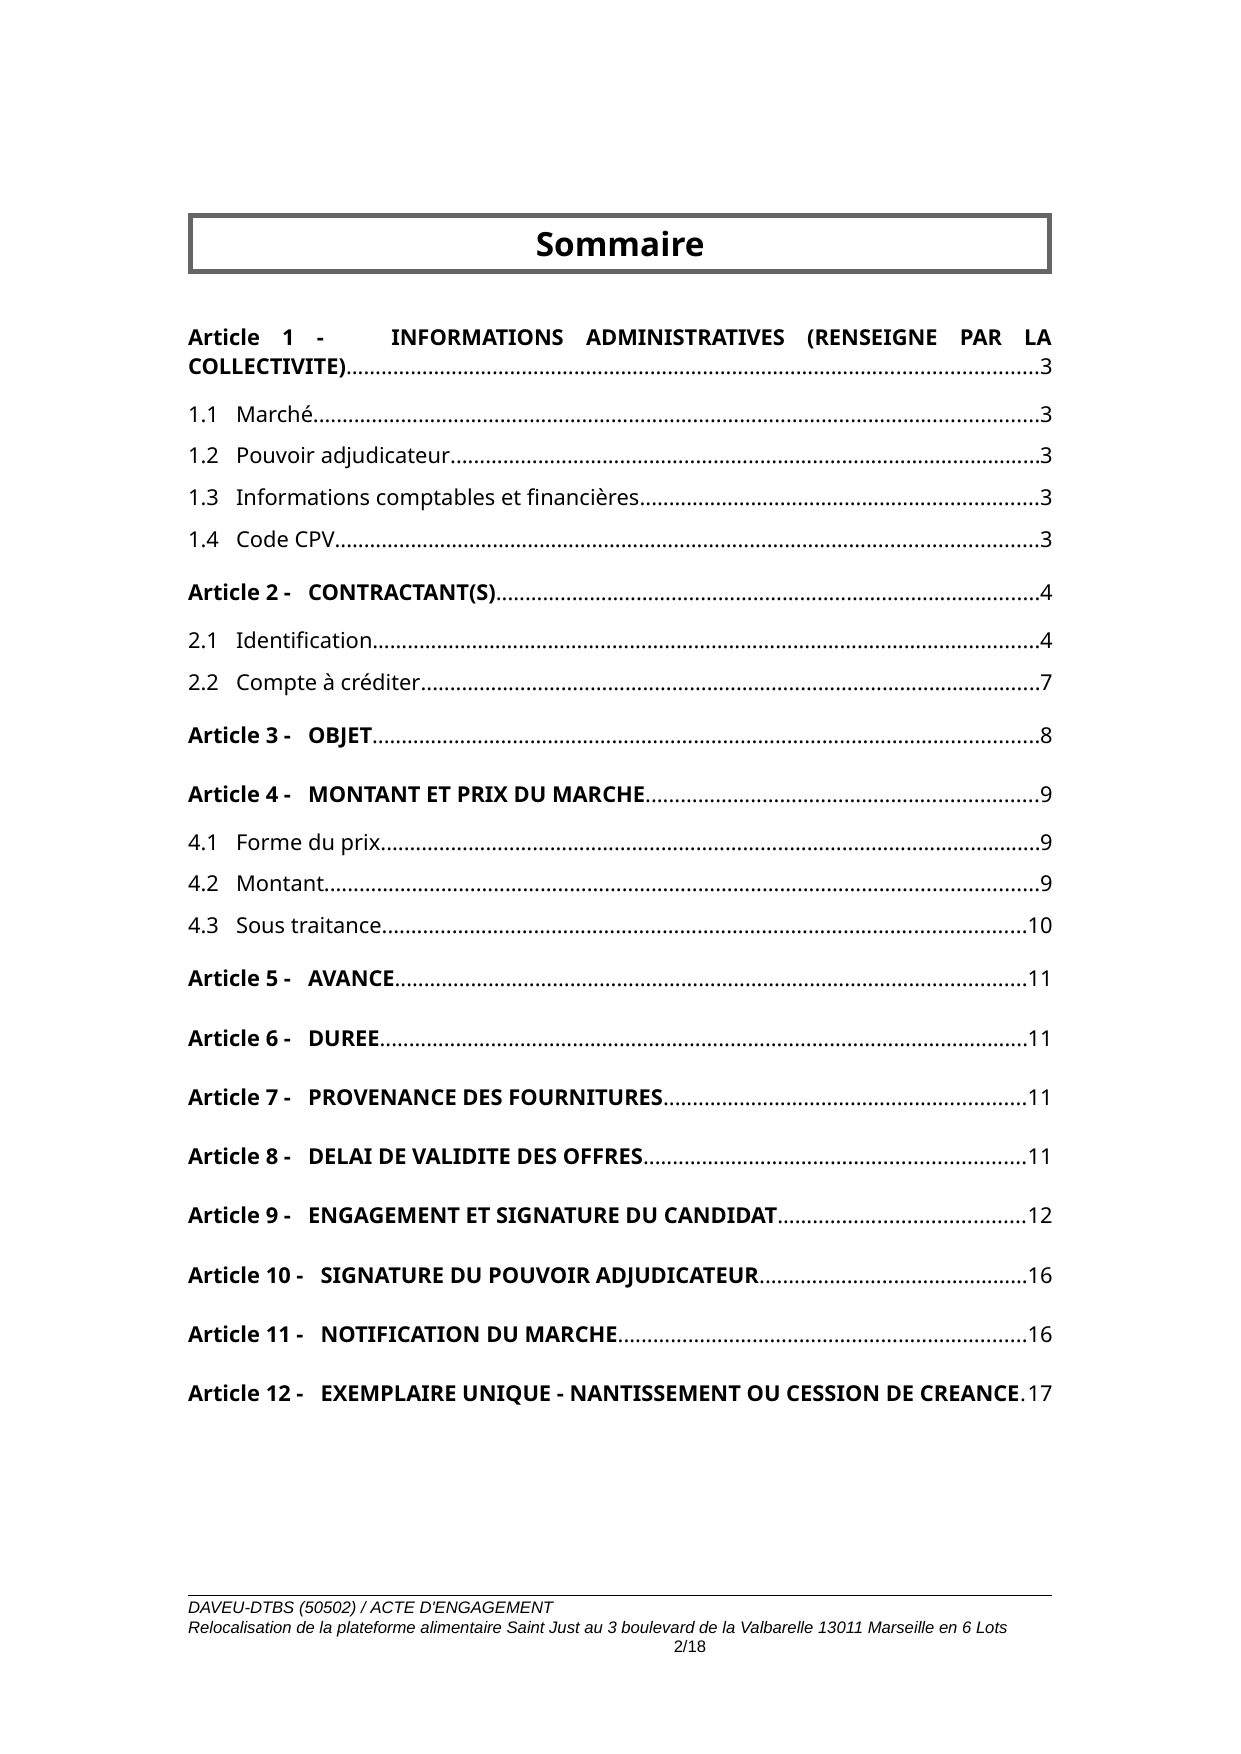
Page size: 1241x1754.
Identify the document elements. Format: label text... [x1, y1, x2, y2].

text 1.1 Marché 3 [188, 399, 1052, 429]
text 1.4 Code CPV 3 [188, 524, 1052, 554]
text 4.3 Sous traitance 10 [188, 910, 1052, 940]
subtitle Sommaire [193, 218, 1047, 269]
text 4.2 Montant 9 [188, 868, 1052, 898]
text Article 11 - NOTIFICATION DU MARCHE 16 [188, 1319, 1052, 1349]
text Article 12 - EXEMPLAIRE UNIQUE - NANTISSEMENT OU CESSION DE CREANCE 17 [188, 1378, 1052, 1408]
text 1.3 Informations comptables et financières 3 [188, 482, 1052, 512]
text Article 1 - INFORMATIONS ADMINISTRATIVES (RENSEIGNE PAR LA COLLECTIVITE) 3 [188, 322, 1052, 381]
text Article 9 - ENGAGEMENT ET SIGNATURE DU CANDIDAT 12 [188, 1201, 1052, 1230]
text 4.1 Forme du prix 9 [188, 827, 1052, 856]
text Article 3 - OBJET 8 [188, 720, 1052, 750]
text 2.1 Identification 4 [188, 625, 1052, 654]
text Article 7 - PROVENANCE DES FOURNITURES 11 [188, 1082, 1052, 1112]
text Article 4 - MONTANT ET PRIX DU MARCHE 9 [188, 779, 1052, 809]
text 2.2 Compte à créditer 7 [188, 666, 1052, 696]
text Article 5 - AVANCE 11 [188, 963, 1052, 993]
text Article 8 - DELAI DE VALIDITE DES OFFRES 11 [188, 1141, 1052, 1171]
text Article 6 - DUREE 11 [188, 1023, 1052, 1052]
text Article 2 - CONTRACTANT(S) 4 [188, 577, 1052, 607]
text Article 10 - SIGNATURE DU POUVOIR ADJUDICATEUR 16 [188, 1260, 1052, 1289]
text 1.2 Pouvoir adjudicateur 3 [188, 441, 1052, 470]
